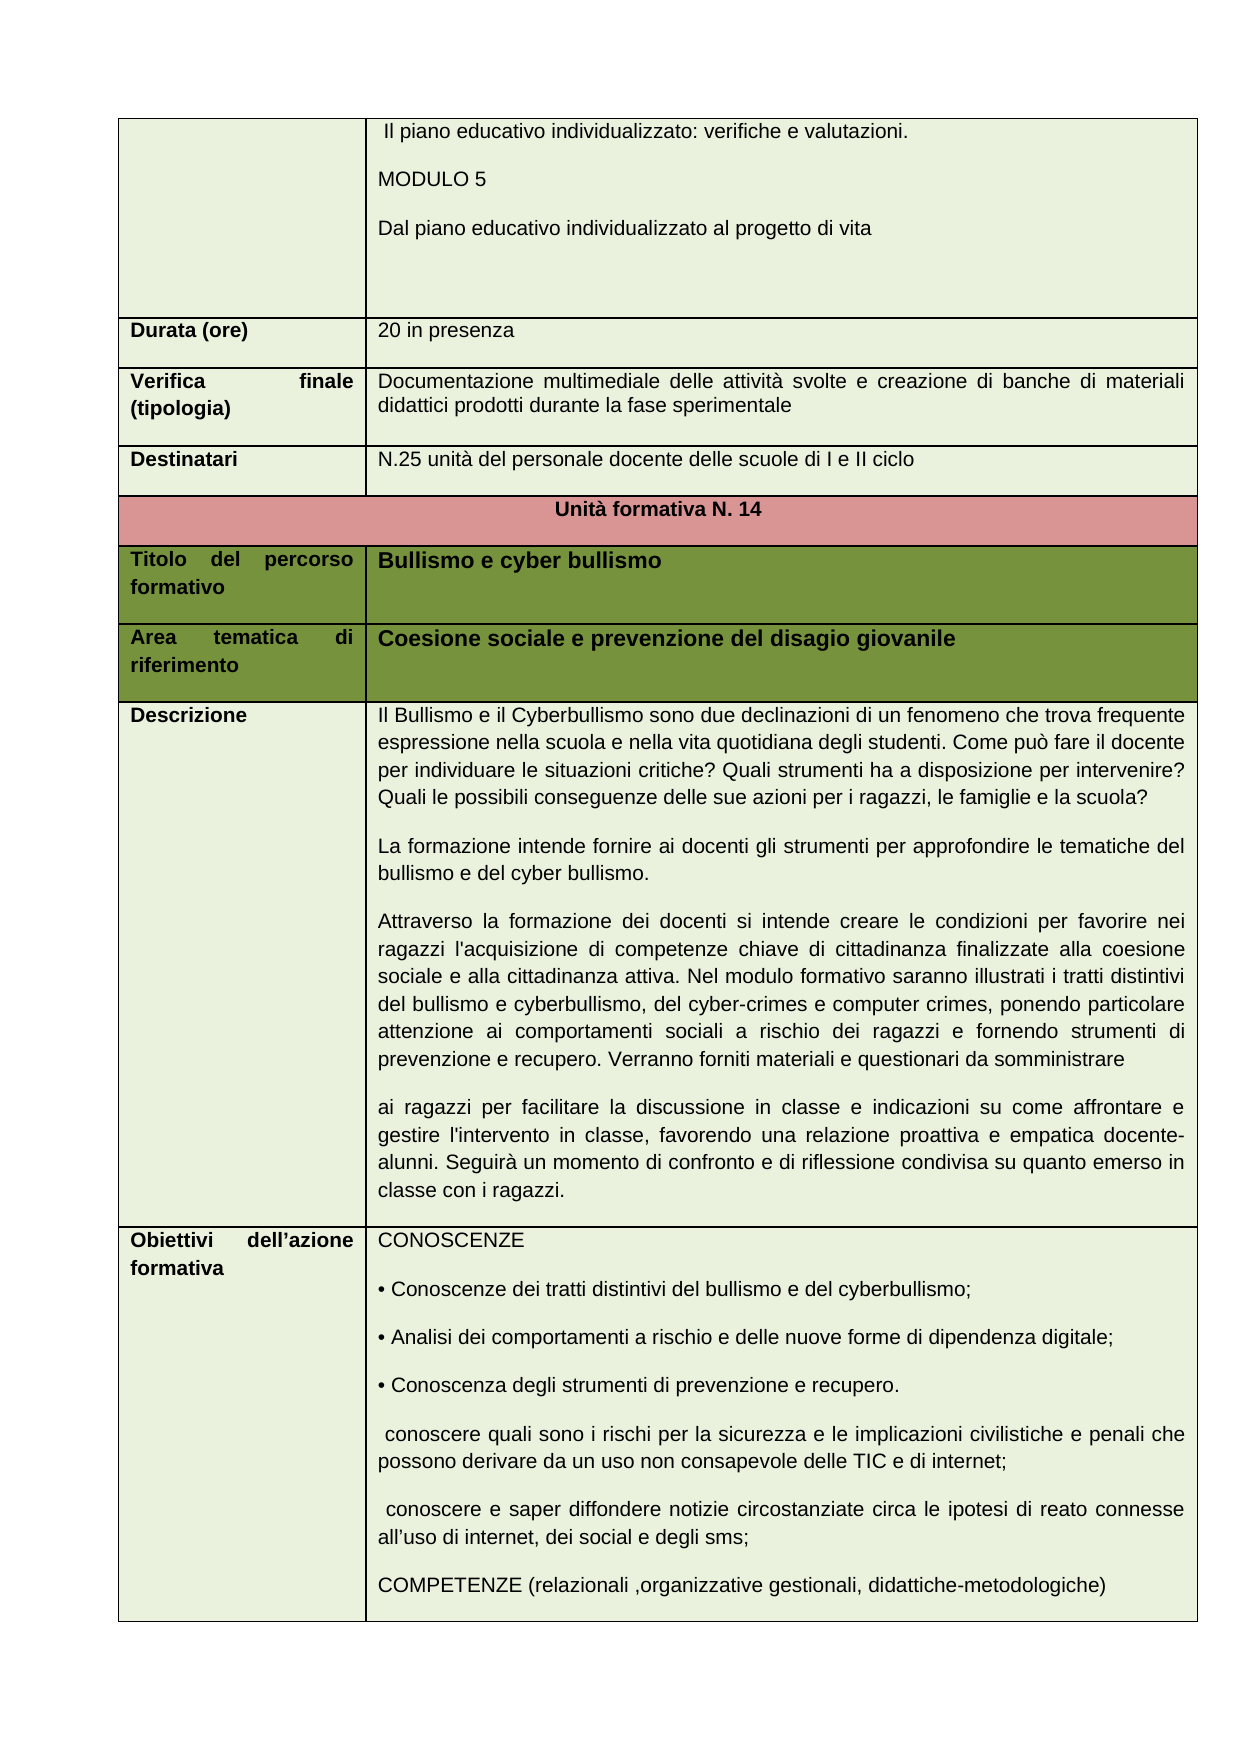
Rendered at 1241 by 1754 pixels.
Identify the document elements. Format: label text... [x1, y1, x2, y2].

table_cell Descrizione [119, 703, 365, 1226]
table_cell Titolo del percorso formativo [119, 547, 365, 623]
table_cell N.25 unità del personale docente delle scuole di I e II ciclo [367, 447, 1197, 495]
table_cell Durata (ore) [119, 319, 365, 367]
table_cell Documentazione multimediale delle attività svolte e creazione di banche di materiali didattici prodotti durante la fase sperimentale [367, 369, 1197, 445]
table_cell Bullismo e cyber bullismo [367, 547, 1197, 623]
table_cell [119, 119, 365, 317]
table_cell Il Bullismo e il Cyberbullismo sono due declinazioni di un fenomeno che trova frequente espressione nella scuola e nella vita quotidiana degli studenti. Come può fare il docente per individuare le situazioni critiche? Quali strumenti ha a disposizione per intervenire? Quali le possibili conseguenze delle sue azioni per i ragazzi, le famiglie e la scuola? La formazione intende fornire ai docenti gli strumenti per approfondire le tematiche del bullismo e del cyber bullismo. Attraverso la formazione dei docenti si intende creare le condizioni per favorire nei ragazzi l'acquisizione di competenze chiave di cittadinanza finalizzate alla coesione sociale e alla cittadinanza attiva. Nel modulo formativo saranno illustrati i tratti distintivi del bullismo e cyberbullismo, del cyber-crimes e computer crimes, ponendo particolare attenzione ai comportamenti sociali a rischio dei ragazzi e fornendo strumenti di prevenzione e recupero. Verranno forniti materiali e questionari da somministrare ai ragazzi per facilitare la discussione in classe e indicazioni su come affrontare e gestire l'intervento in classe, favorendo una relazione proattiva e empatica docente-alunni. Seguirà un momento di confronto e di riflessione condivisa su quanto emerso in classe con i ragazzi. [367, 703, 1197, 1226]
table_cell Il piano educativo individualizzato: verifiche e valutazioni. MODULO 5 Dal piano educativo individualizzato al progetto di vita [367, 119, 1197, 317]
table_cell 20 in presenza [367, 319, 1197, 367]
table_cell Area tematica di riferimento [119, 625, 365, 701]
table_cell Coesione sociale e prevenzione del disagio giovanile [367, 625, 1197, 701]
table_cell Unità formativa N. 14 [119, 497, 1197, 545]
table_cell CONOSCENZE • Conoscenze dei tratti distintivi del bullismo e del cyberbullismo; • Analisi dei comportamenti a rischio e delle nuove forme di dipendenza digitale; • Conoscenza degli strumenti di prevenzione e recupero. conoscere quali sono i rischi per la sicurezza e le implicazioni civilistiche e penali che possono derivare da un uso non consapevole delle TIC e di internet; conoscere e saper diffondere notizie circostanziate circa le ipotesi di reato connesse all’uso di internet, dei social e degli sms; COMPETENZE (relazionali ,organizzative gestionali, didattiche-metodologiche) [367, 1228, 1197, 1621]
table_cell Destinatari [119, 447, 365, 495]
table_cell Obiettivi dell’azione formativa [119, 1228, 365, 1621]
table_cell Verifica finale (tipologia) [119, 369, 365, 445]
